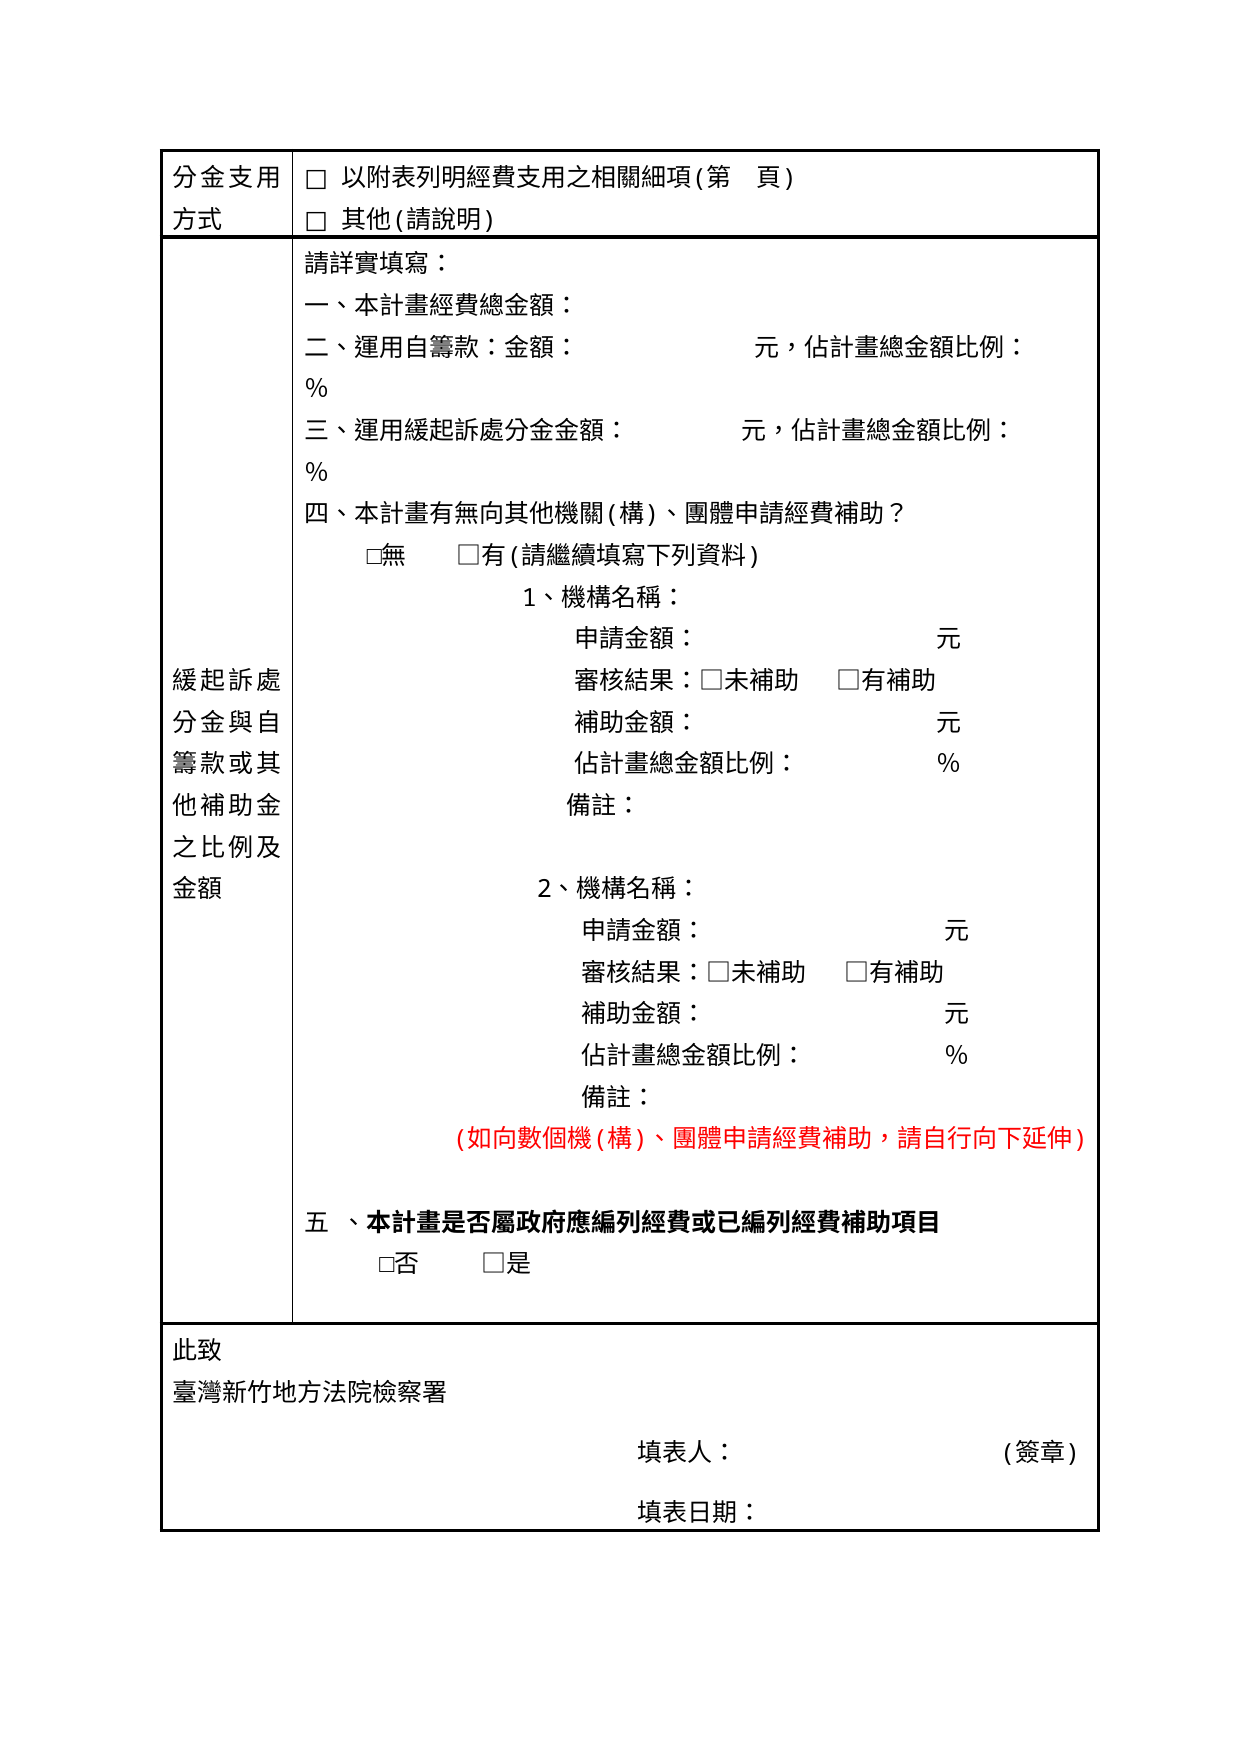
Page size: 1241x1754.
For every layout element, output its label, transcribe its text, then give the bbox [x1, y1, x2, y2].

table_cell 請勾選說明方式： 以附表列明經費支用之相關細項(第 頁) 其他(請說明) [293, 152, 1097, 235]
table_cell 緩起訴處分金與自籌款或其他補助金之比例及金額 [163, 239, 292, 1322]
table_cell 此致 臺灣新竹地方法院檢察署 填表人： (簽章) 填表日期： [163, 1325, 1097, 1529]
table_cell 請詳實填寫： 一、本計畫經費總金額： 二、運用自籌款：金額： 元，佔計畫總金額比例： ％ 三、運用緩起訴處分金金額： 元，佔計畫總金額比例： ％ 四、本計畫有無向其他機關(構)、團體申請經費補助？ □無 □有(請繼續填寫下列資料) 1、機構名稱： 申請金額： 元 審核結果：□未補助 □有補助 補助金額： 元 佔計畫總金額比例： ％ 備註： 2、機構名稱： 申請金額： 元 審核結果：□未補助 □有補助 補助金額： 元 佔計畫總金額比例： ％ 備註： (如向數個機(構)、團體申請經費補助，請自行向下延伸) 五 、本計畫是否屬政府應編列經費或已編列經費補助項目 □否 □是 [293, 239, 1097, 1322]
table_cell 分金支用方式 [163, 152, 292, 235]
